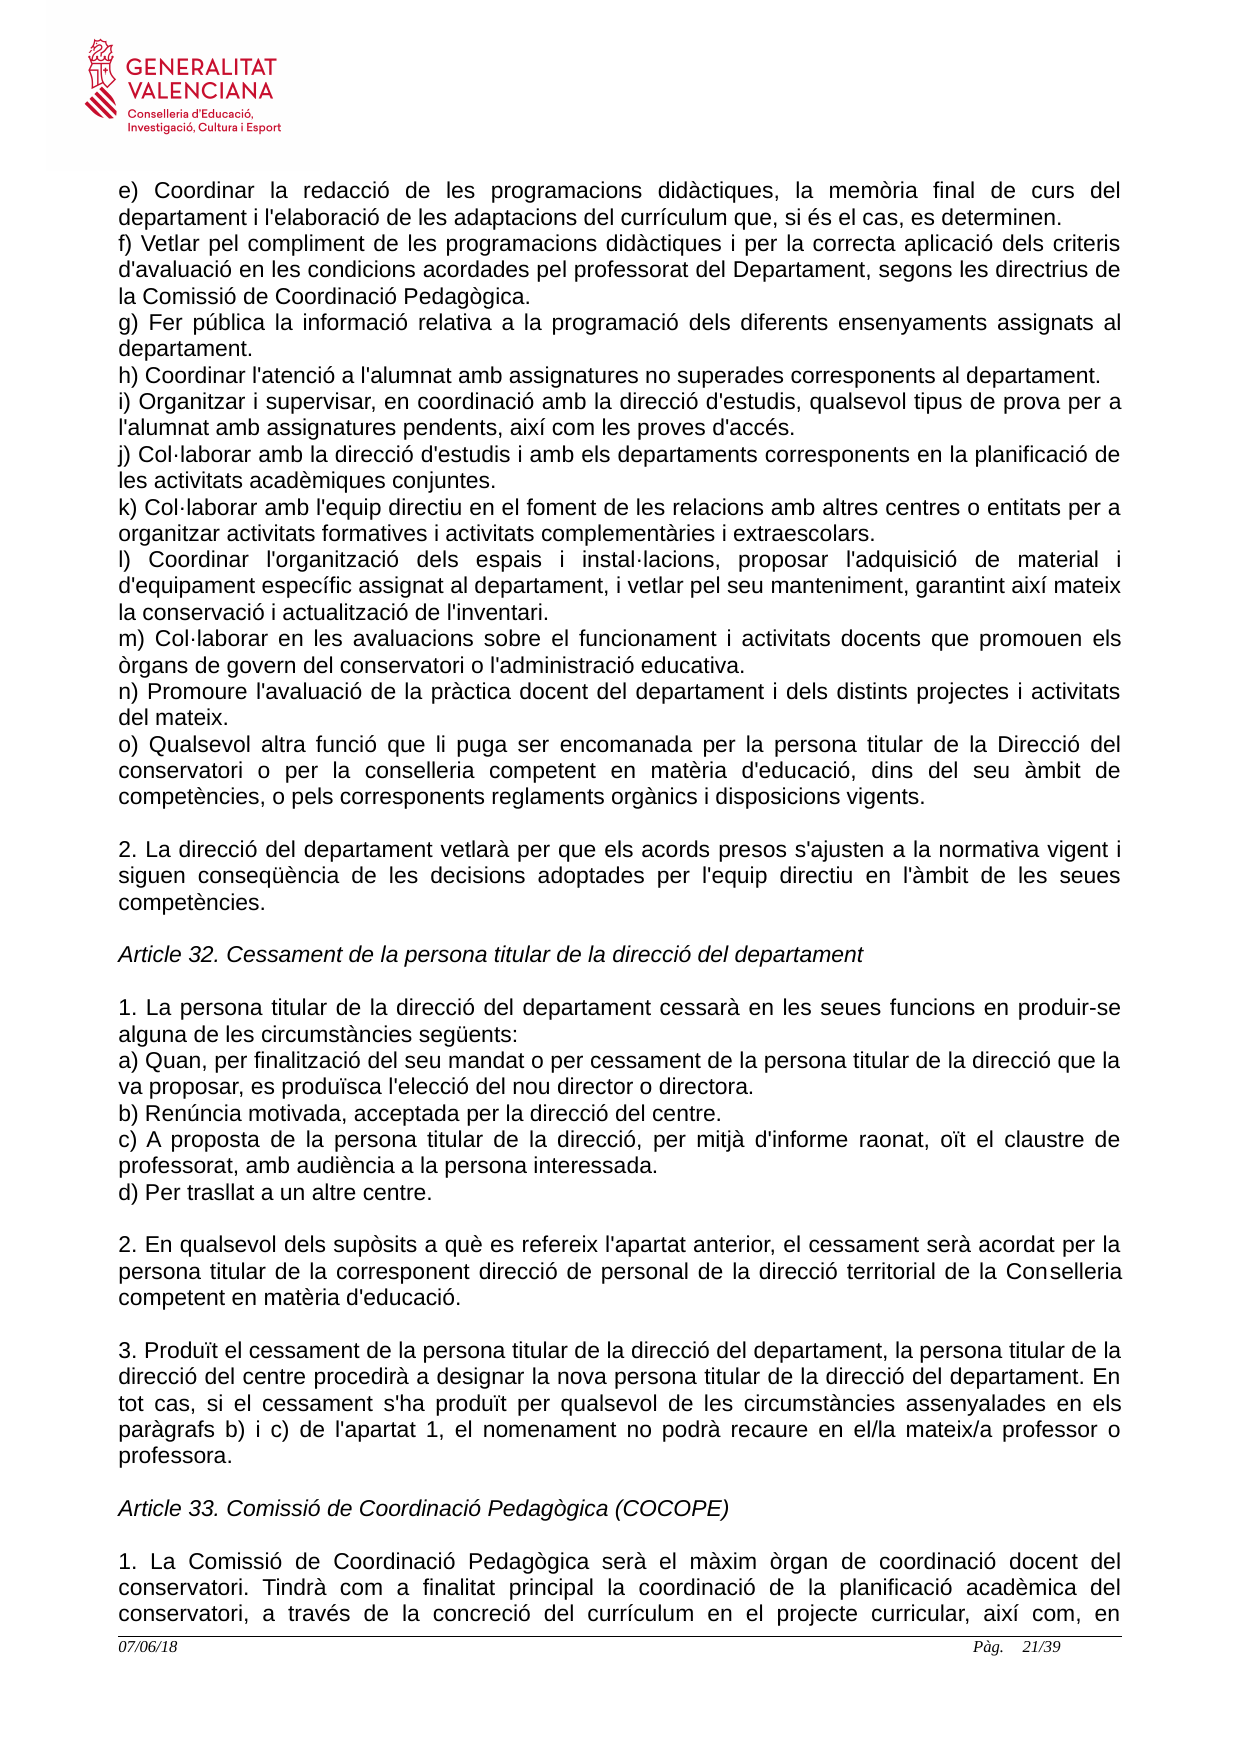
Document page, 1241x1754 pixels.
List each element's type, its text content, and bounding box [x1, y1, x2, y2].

text 1. La Comissió de Coordinació Pedagògica serà el màxim òrgan de coordinació docent del conservatori. Tindrà com a finalitat principal la coordinació de la planificació acadèmica del conservatori, a través de la concreció del currículum en el projecte curricular, així com, en [118, 1548, 1122, 1627]
text g) Fer pública la informació relativa a la programació dels diferents ensenyaments assignats al departament. [118, 309, 1122, 362]
text e) Coordinar la redacció de les programacions didàctiques, la memòria final de curs del departament i l'elaboració de les adaptacions del currículum que, si és el cas, es determinen. [118, 177, 1122, 230]
text 2. La direcció del departament vetlarà per que els acords presos s'ajusten a la normativa vigent i siguen conseqüència de les decisions adoptades per l'equip directiu en l'àmbit de les seues competències. [118, 836, 1122, 915]
picture [46, 0, 321, 171]
text a) Quan, per finalització del seu mandat o per cessament de la persona titular de la direcció que la va proposar, es produïsca l'elecció del nou director o directora. [118, 1047, 1122, 1099]
text 3. Produït el cessament de la persona titular de la direcció del departament, la persona titular de la direcció del centre procedirà a designar la nova persona titular de la direcció del departament. En tot cas, si el cessament s'ha produït per qualsevol de les circumstàncies assenyalades en els paràgrafs b) i c) de l'apartat 1, el nomenament no podrà recaure en el/la mateix/a professor o professora. [118, 1337, 1122, 1468]
text b) Renúncia motivada, acceptada per la direcció del centre. [118, 1099, 1122, 1126]
text 1. La persona titular de la direcció del departament cessarà en les seues funcions en produir-se alguna de les circumstàncies següents: [118, 994, 1122, 1047]
text Article 33. Comissió de Coordinació Pedagògica (COCOPE) [118, 1495, 1122, 1521]
text d) Per trasllat a un altre centre. [118, 1179, 1122, 1205]
text c) A proposta de la persona titular de la direcció, per mitjà d'informe raonat, oït el claustre de professorat, amb audiència a la persona interessada. [118, 1126, 1122, 1179]
text f) Vetlar pel compliment de les programacions didàctiques i per la correcta aplicació dels criteris d'avaluació en les condicions acordades pel professorat del Departament, segons les directrius de la Comissió de Coordinació Pedagògica. [118, 230, 1122, 309]
text o) Qualsevol altra funció que li puga ser encomanada per la persona titular de la Direcció del conservatori o per la conselleria competent en matèria d'educació, dins del seu àmbit de competències, o pels corresponents reglaments orgànics i disposicions vigents. [118, 731, 1122, 810]
text k) Col·laborar amb l'equip directiu en el foment de les relacions amb altres centres o entitats per a organitzar activitats formatives i activitats complementàries i extraescolars. [118, 493, 1122, 546]
text Article 32. Cessament de la persona titular de la direcció del departament [118, 941, 1122, 968]
text h) Coordinar l'atenció a l'alumnat amb assignatures no superades corresponents al departament. [118, 362, 1122, 388]
text n) Promoure l'avaluació de la pràctica docent del departament i dels distints projectes i activitats del mateix. [118, 678, 1122, 731]
text l) Coordinar l'organització dels espais i instal·lacions, proposar l'adquisició de material i d'equipament específic assignat al departament, i vetlar pel seu manteniment, garantint així mateix la conservació i actualització de l'inventari. [118, 546, 1122, 625]
text m) Col·laborar en les avaluacions sobre el funcionament i activitats docents que promouen els òrgans de govern del conservatori o l'administració educativa. [118, 625, 1122, 678]
text j) Col·laborar amb la direcció d'estudis i amb els departaments corresponents en la planificació de les activitats acadèmiques conjuntes. [118, 441, 1122, 493]
text 2. En qualsevol dels supòsits a què es refereix l'apartat anterior, el cessament serà acordat per la persona titular de la corresponent direcció de personal de la direcció territorial de la Conselleria competent en matèria d'educació. [118, 1231, 1122, 1310]
text i) Organitzar i supervisar, en coordinació amb la direcció d'estudis, qualsevol tipus de prova per a l'alumnat amb assignatures pendents, així com les proves d'accés. [118, 388, 1122, 441]
